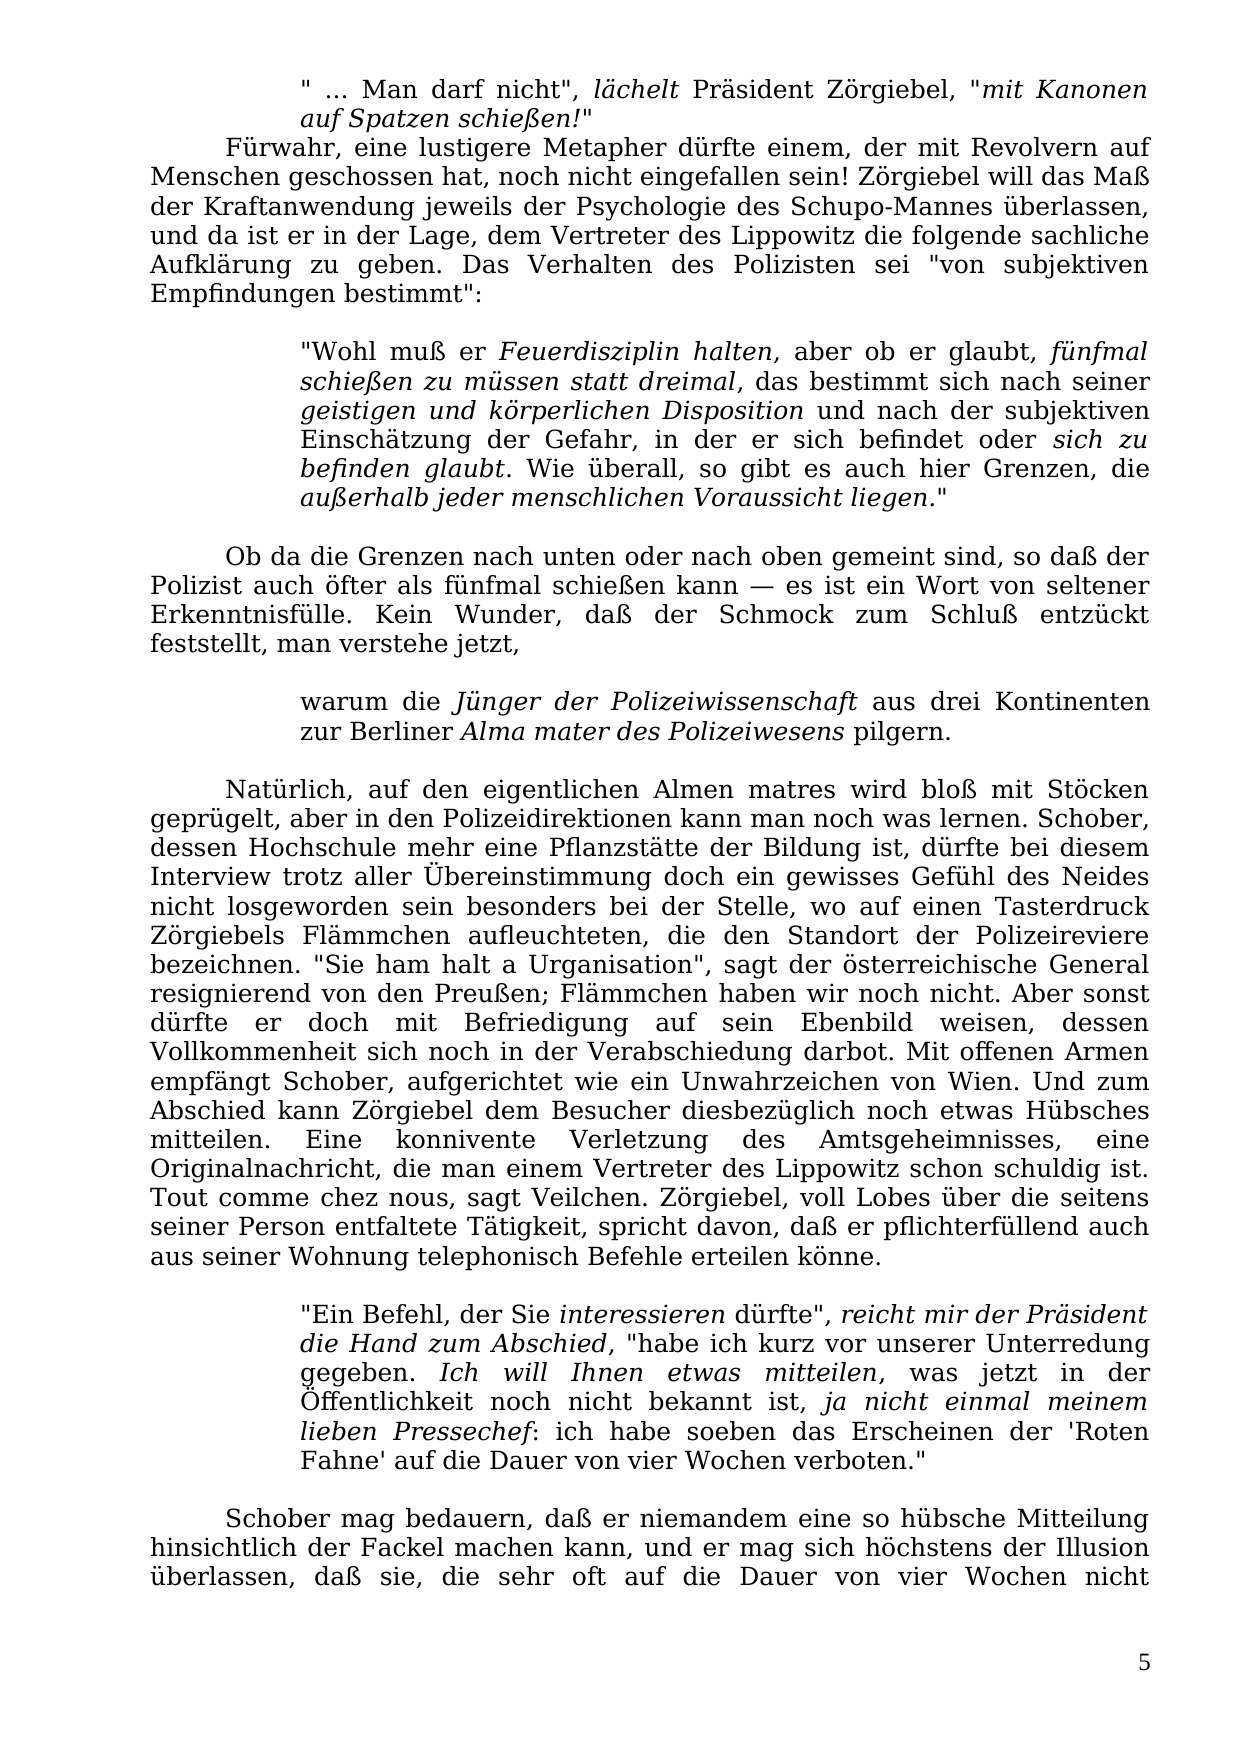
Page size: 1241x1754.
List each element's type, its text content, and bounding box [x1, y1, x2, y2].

text " ... Man darf nicht", lächelt Präsident Zörgiebel, "mit Kanonen auf Spatzen schießen!" [300, 75, 1151, 133]
text Schober mag bedauern, daß er niemandem eine so hübsche Mitteilung hinsichtlich der Fackel machen kann, und er mag sich höchstens der Illusion überlassen, daß sie, die sehr oft auf die Dauer von vier Wochen nicht [150, 1504, 1151, 1592]
text Natürlich, auf den eigentlichen Almen matres wird bloß mit Stöcken geprügelt, aber in den Polizeidirektionen kann man noch was lernen. Schober, dessen Hochschule mehr eine Pflanzstätte der Bildung ist, dürfte bei diesem Interview trotz aller Übereinstimmung doch ein gewisses Gefühl des Neides nicht losgeworden sein besonders bei der Stelle, wo auf einen Tasterdruck Zörgiebels Flämmchen aufleuchteten, die den Standort der Polizeireviere bezeichnen. "Sie ham halt a Urganisation", sagt der österreichische General resignierend von den Preußen; Flämmchen haben wir noch nicht. Aber sonst dürfte er doch mit Befriedigung auf sein Ebenbild weisen, dessen Vollkommenheit sich noch in der Verabschiedung darbot. Mit offenen Armen empfängt Schober, aufgerichtet wie ein Unwahrzeichen von Wien. Und zum Abschied kann Zörgiebel dem Besucher diesbezüglich noch etwas Hübsches mitteilen. Eine konnivente Verletzung des Amtsgeheimnisses, eine Originalnachricht, die man einem Vertreter des Lippowitz schon schuldig ist. Tout comme chez nous, sagt Veilchen. Zörgiebel, voll Lobes über die seitens seiner Person entfaltete Tätigkeit, spricht davon, daß er pflichterfüllend auch aus seiner Wohnung telephonisch Befehle erteilen könne. [150, 775, 1151, 1271]
text "Ein Befehl, der Sie interessieren dürfte", reicht mir der Präsident die Hand zum Abschied, "habe ich kurz vor unserer Unterredung gegeben. Ich will Ihnen etwas mitteilen, was jetzt in der Öffentlichkeit noch nicht bekannt ist, ja nicht einmal meinem lieben Pressechef: ich habe soeben das Erscheinen der 'Roten Fahne' auf die Dauer von vier Wochen verboten." [300, 1300, 1151, 1475]
text Fürwahr, eine lustigere Metapher dürfte einem, der mit Revolvern auf Menschen geschossen hat, noch nicht eingefallen sein! Zörgiebel will das Maß der Kraftanwendung jeweils der Psychologie des Schupo-Mannes überlassen, und da ist er in der Lage, dem Vertreter des Lippowitz die folgende sachliche Aufklärung zu geben. Das Verhalten des Polizisten sei "von subjektiven Empfindungen bestimmt": [150, 133, 1151, 308]
text "Wohl muß er Feuerdisziplin halten, aber ob er glaubt, fünfmal schießen zu müssen statt dreimal, das bestimmt sich nach seiner geistigen und körperlichen Disposition und nach der subjektiven Einschätzung der Gefahr, in der er sich befindet oder sich zu befinden glaubt. Wie überall, so gibt es auch hier Grenzen, die außerhalb jeder menschlichen Voraussicht liegen." [300, 337, 1151, 512]
text Ob da die Grenzen nach unten oder nach oben gemeint sind, so daß der Polizist auch öfter als fünfmal schießen kann — es ist ein Wort von seltener Erkenntnisfülle. Kein Wunder, daß der Schmock zum Schluß entzückt feststellt, man verstehe jetzt, [150, 542, 1151, 658]
text warum die Jünger der Polizeiwissenschaft aus drei Kontinenten zur Berliner Alma mater des Polizeiwesens pilgern. [300, 687, 1151, 746]
